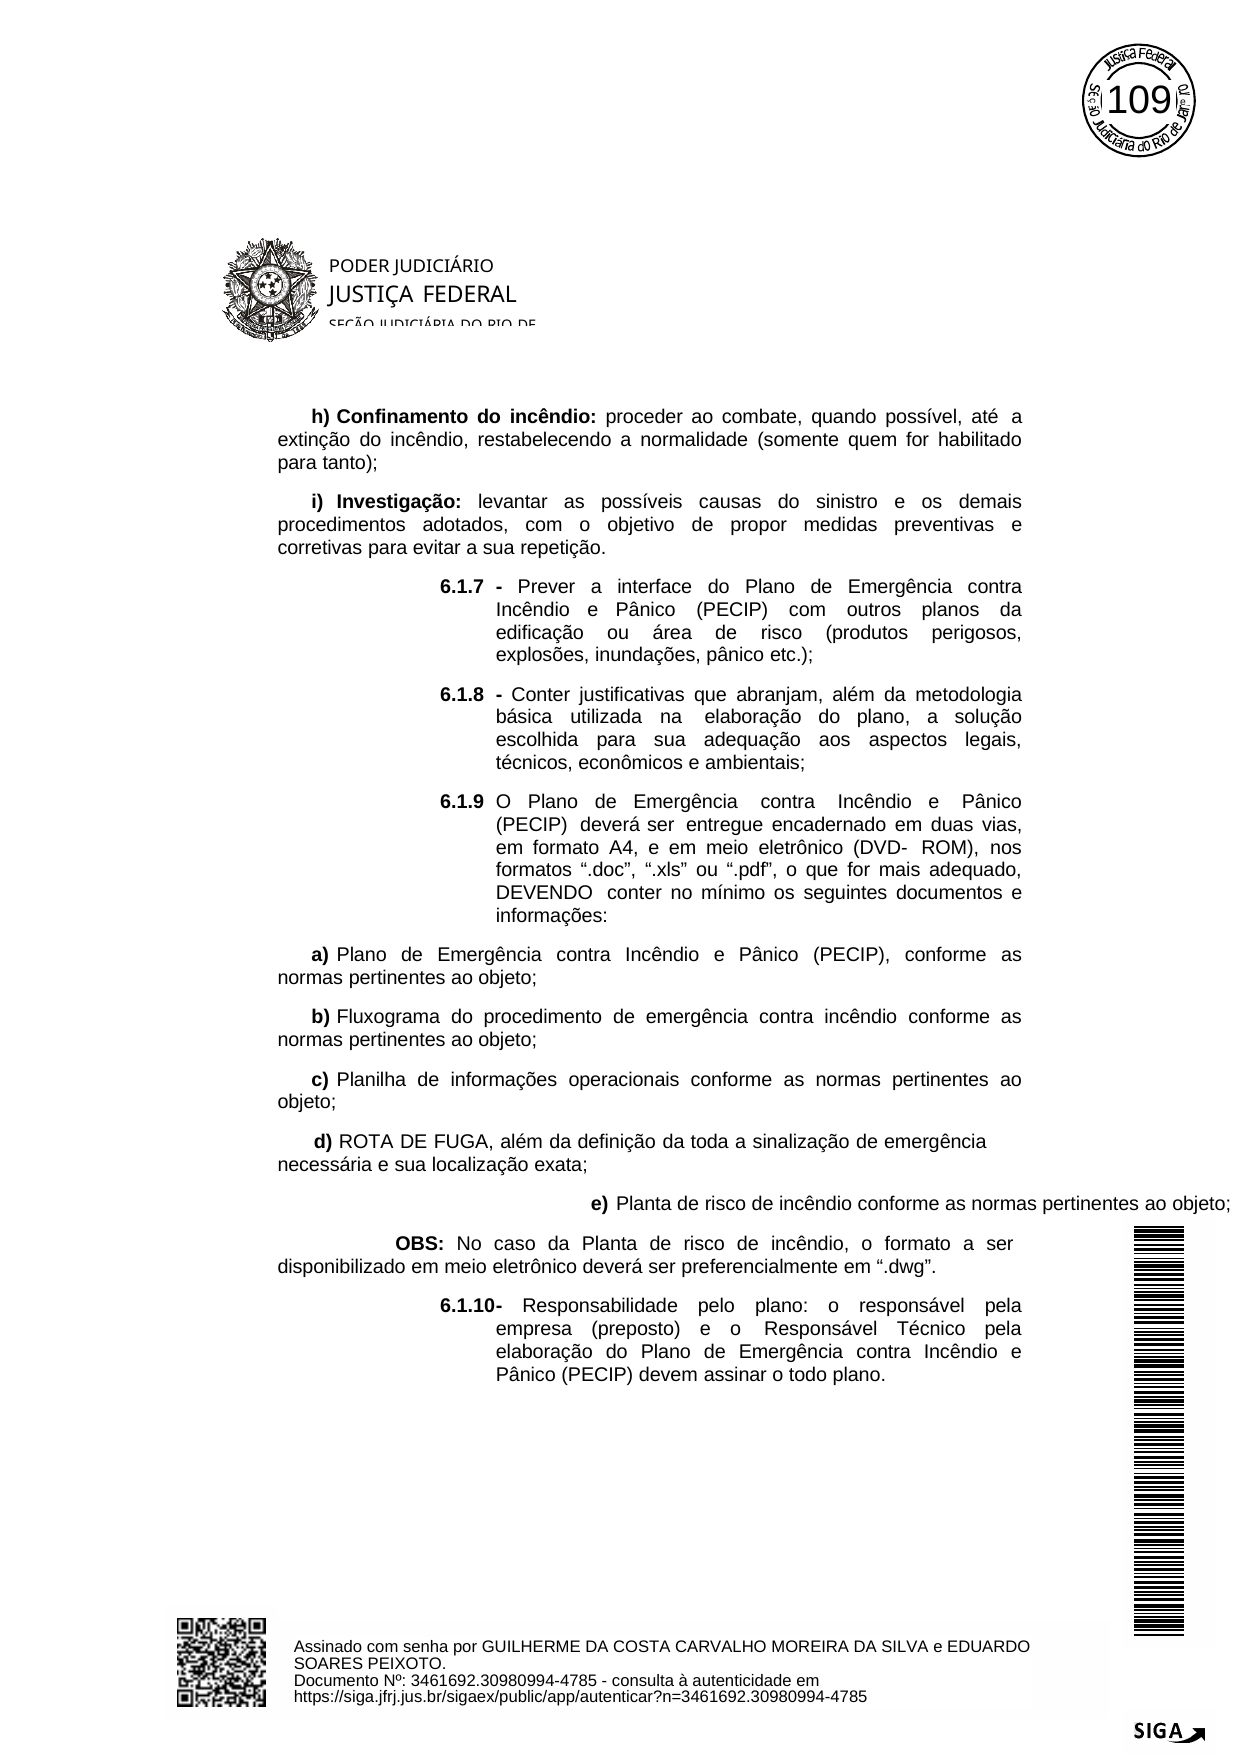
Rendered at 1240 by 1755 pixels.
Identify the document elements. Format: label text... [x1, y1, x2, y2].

text ç [1088, 98, 1099, 106]
list Planilha de informações operacionais conforme as normas pertinentes ao objeto; [252, 1067, 1022, 1113]
list O Plano de Emergência contra Incêndio e Pânico (PECIP) deverá ser entregue encadernado em duas vias, em formato A4, e em meio eletrônico (DVD- ROM), nos formatos “.doc”, “.xls” ou “.pdf”, o que for mais adequado, DEVENDO conter no mínimo os seguintes documentos e informações: [440, 790, 1022, 926]
list Planta de risco de incêndio conforme as normas pertinentes ao objeto; [591, 1192, 1239, 1215]
list - Prever a interface do Plano de Emergência contra Incêndio e Pânico (PECIP) com outros planos da edificação ou área de risco (produtos perigosos, explosões, inundações, pânico etc.); [440, 575, 1022, 666]
list - Conter justificativas que abranjam, além da metodologia básica utilizada na elaboração do plano, a solução escolhida para sua adequação aos aspectos legais, técnicos, econômicos e ambientais; [440, 683, 1022, 773]
list Investigação: levantar as possíveis causas do sinistro e os demais procedimentos adotados, com o objetivo de propor medidas preventivas e corretivas para evitar a sua repetição. [252, 490, 1022, 558]
text e [1180, 96, 1192, 105]
list ROTA DE FUGA, além da definição da toda a sinalização de emergência necessária e sua localização exata; [252, 1130, 1022, 1175]
list Fluxograma do procedimento de emergência contra incêndio conforme as normas pertinentes ao objeto; [252, 1005, 1022, 1051]
list - Responsabilidade pelo plano: o responsável pela empresa (preposto) e o Responsável Técnico pela elaboração do Plano de Emergência contra Incêndio e Pânico (PECIP) devem assinar o todo plano. [440, 1294, 1022, 1385]
text OBS: No caso da Planta de risco de incêndio, o formato a ser disponibilizado em meio eletrônico deverá ser preferencialmente em “.dwg”. [277, 1232, 1022, 1277]
list Plano de Emergência contra Incêndio e Pânico (PECIP), conforme as normas pertinentes ao objeto; [252, 943, 1022, 989]
list Confinamento do incêndio: proceder ao combate, quando possível, até a extinção do incêndio, restabelecendo a normalidade (somente quem for habilitado para tanto); [252, 405, 1022, 473]
